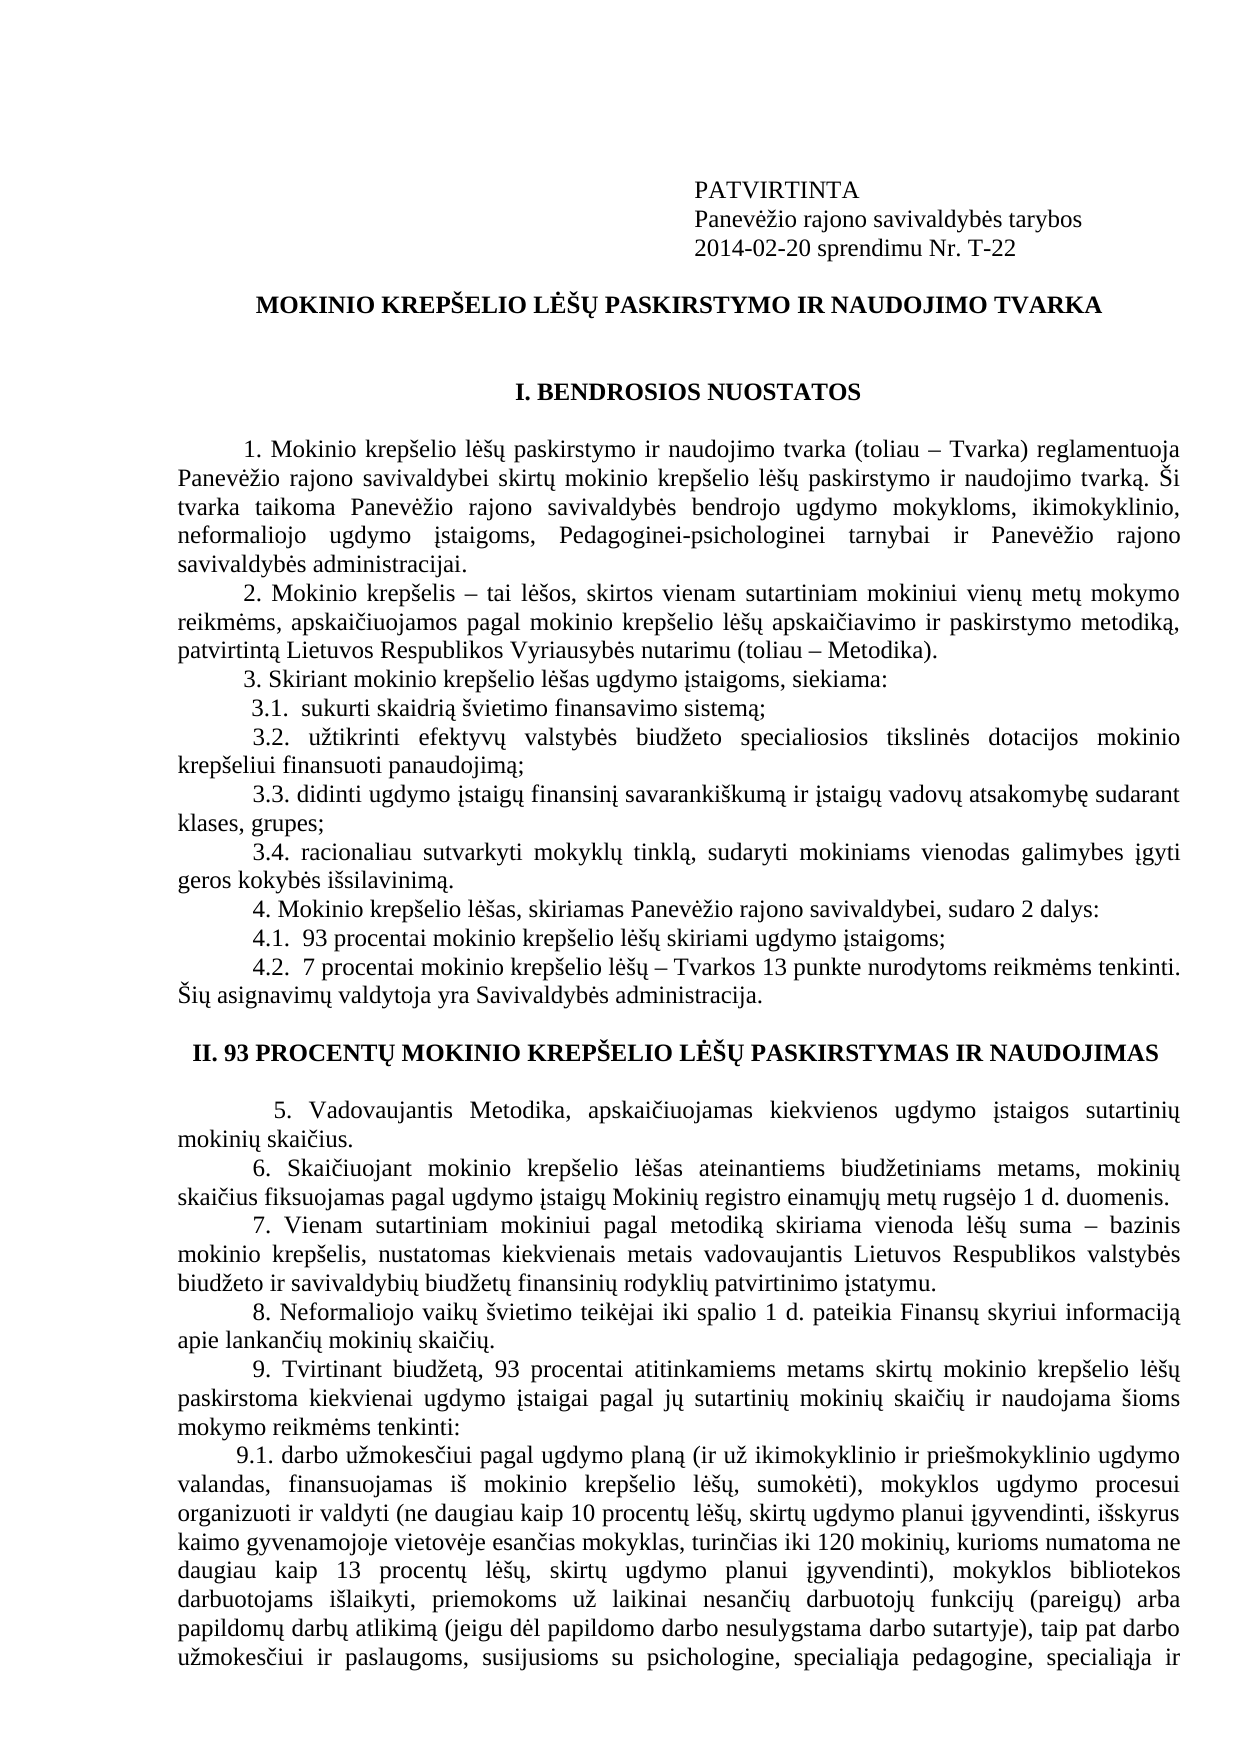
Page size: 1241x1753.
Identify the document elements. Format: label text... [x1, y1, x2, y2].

text 8. Neformaliojo vaikų švietimo teikėjai iki spalio 1 d. pateikia Finansų skyriui informaciją apie lankančių mokinių skaičių. [177, 1297, 1181, 1354]
text Panevėžio rajono savivaldybės tarybos [177, 204, 1181, 233]
text MOKINIO KREPŠELIO LĖŠŲ PASKIRSTYMO IR NAUDOJIMO TVARKA [177, 291, 1181, 319]
text 4.1. 93 procentai mokinio krepšelio lėšų skiriami ugdymo įstaigoms; [252, 923, 1181, 952]
text PATVIRTINTA [177, 176, 1181, 204]
text 5. Vadovaujantis Metodika, apskaičiuojamas kiekvienos ugdymo įstaigos sutartinių mokinių skaičius. [177, 1096, 1181, 1153]
text 4. Mokinio krepšelio lėšas, skiriamas Panevėžio rajono savivaldybei, sudaro 2 dalys: [252, 894, 1181, 923]
text 9. Tvirtinant biudžetą, 93 procentai atitinkamiems metams skirtų mokinio krepšelio lėšų paskirstoma kiekvienai ugdymo įstaigai pagal jų sutartinių mokinių skaičių ir naudojama šioms mokymo reikmėms tenkinti: [177, 1354, 1181, 1441]
text 3.3. didinti ugdymo įstaigų finansinį savarankiškumą ir įstaigų vadovų atsakomybę sudarant klases, grupes; [177, 779, 1181, 837]
text 3.1. sukurti skaidrią švietimo finansavimo sistemą; [251, 693, 1181, 722]
text I. BENDROSIOS NUOSTATOS [515, 377, 1181, 406]
text 1. Mokinio krepšelio lėšų paskirstymo ir naudojimo tvarka (toliau – Tvarka) reglamentuoja Panevėžio rajono savivaldybei skirtų mokinio krepšelio lėšų paskirstymo ir naudojimo tvarką. Ši tvarka taikoma Panevėžio rajono savivaldybės bendrojo ugdymo mokykloms, ikimokyklinio, neformaliojo ugdymo įstaigoms, Pedagoginei-psichologinei tarnybai ir Panevėžio rajono savivaldybės administracijai. [177, 434, 1181, 578]
text II. 93 PROCENTŲ MOKINIO KREPŠELIO LĖŠŲ PASKIRSTYMAS IR NAUDOJIMAS [192, 1038, 1181, 1067]
text 9.1. darbo užmokesčiui pagal ugdymo planą (ir už ikimokyklinio ir priešmokyklinio ugdymo valandas, finansuojamas iš mokinio krepšelio lėšų, sumokėti), mokyklos ugdymo procesui organizuoti ir valdyti (ne daugiau kaip 10 procentų lėšų, skirtų ugdymo planui įgyvendinti, išskyrus kaimo gyvenamojoje vietovėje esančias mokyklas, turinčias iki 120 mokinių, kurioms numatoma ne daugiau kaip 13 procentų lėšų, skirtų ugdymo planui įgyvendinti), mokyklos bibliotekos darbuotojams išlaikyti, priemokoms už laikinai nesančių darbuotojų funkcijų (pareigų) arba papildomų darbų atlikimą (jeigu dėl papildomo darbo nesulygstama darbo sutartyje), taip pat darbo užmokesčiui ir paslaugoms, susijusioms su psichologine, specialiąja pedagogine, specialiąja ir [177, 1441, 1181, 1671]
text 2014-02-20 sprendimu Nr. T-22 [177, 233, 1181, 262]
text 4.2. 7 procentai mokinio krepšelio lėšų – Tvarkos 13 punkte nurodytoms reikmėms tenkinti. Šių asignavimų valdytoja yra Savivaldybės administracija. [177, 952, 1181, 1009]
text 3. Skiriant mokinio krepšelio lėšas ugdymo įstaigoms, siekiama: [177, 664, 1181, 693]
text 3.4. racionaliau sutvarkyti mokyklų tinklą, sudaryti mokiniams vienodas galimybes įgyti geros kokybės išsilavinimą. [177, 837, 1181, 894]
text 2. Mokinio krepšelis – tai lėšos, skirtos vienam sutartiniam mokiniui vienų metų mokymo reikmėms, apskaičiuojamos pagal mokinio krepšelio lėšų apskaičiavimo ir paskirstymo metodiką, patvirtintą Lietuvos Respublikos Vyriausybės nutarimu (toliau – Metodika). [177, 578, 1181, 664]
text 3.2. užtikrinti efektyvų valstybės biudžeto specialiosios tikslinės dotacijos mokinio krepšeliui finansuoti panaudojimą; [177, 722, 1181, 779]
text 7. Vienam sutartiniam mokiniui pagal metodiką skiriama vienoda lėšų suma – bazinis mokinio krepšelis, nustatomas kiekvienais metais vadovaujantis Lietuvos Respublikos valstybės biudžeto ir savivaldybių biudžetų finansinių rodyklių patvirtinimo įstatymu. [177, 1211, 1181, 1297]
text 6. Skaičiuojant mokinio krepšelio lėšas ateinantiems biudžetiniams metams, mokinių skaičius fiksuojamas pagal ugdymo įstaigų Mokinių registro einamųjų metų rugsėjo 1 d. duomenis. [177, 1153, 1181, 1211]
